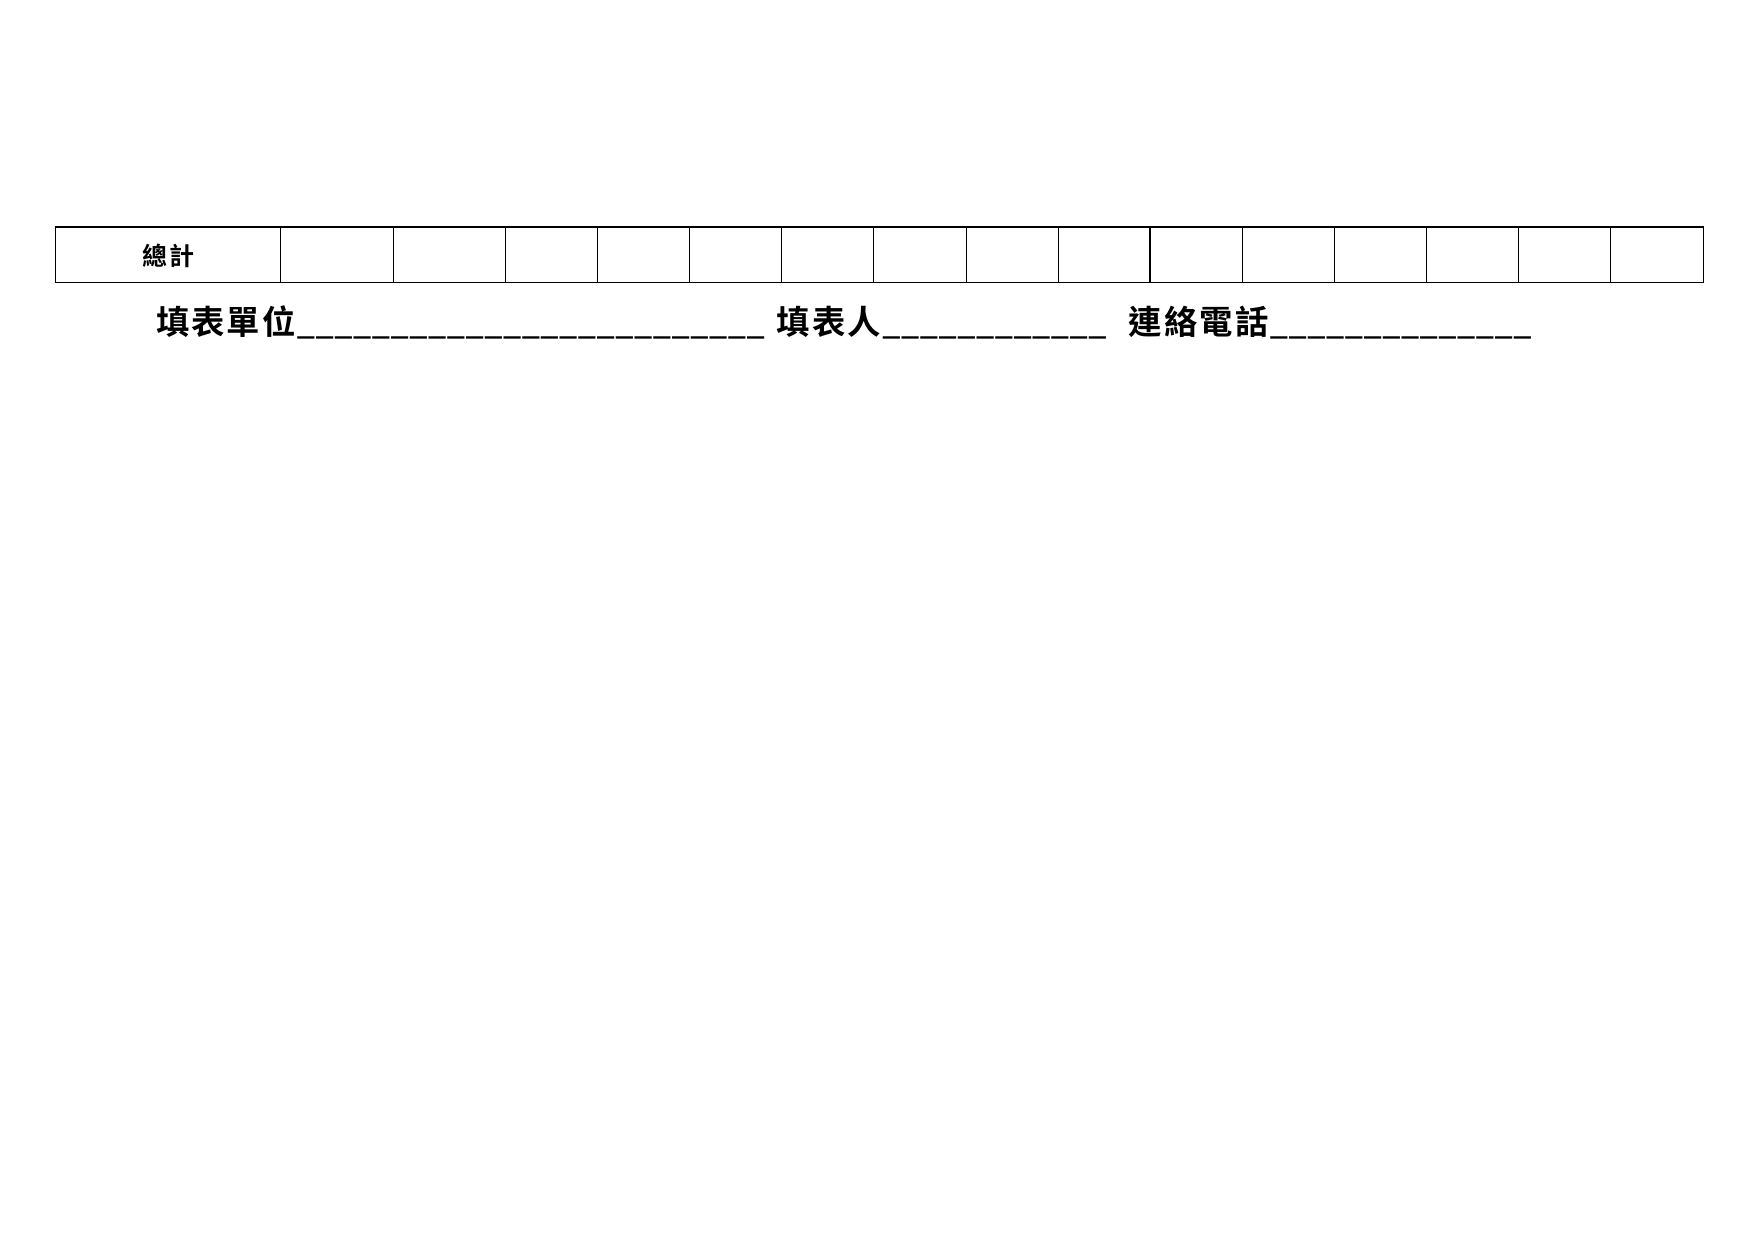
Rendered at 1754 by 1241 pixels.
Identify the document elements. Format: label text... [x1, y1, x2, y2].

table_cell [598, 228, 689, 282]
table_cell [281, 228, 393, 282]
table_cell [690, 228, 781, 282]
text 填表單位_________________________ 填表人____________ 連絡電話______________ [156, 283, 1604, 358]
table_cell [1611, 228, 1703, 282]
table_cell [1151, 228, 1242, 282]
table_cell [394, 228, 505, 282]
table_cell [1243, 228, 1334, 282]
table_cell [506, 228, 597, 282]
table_cell [967, 228, 1058, 282]
table_cell [1335, 228, 1426, 282]
table_cell 總計 [56, 228, 280, 282]
table_cell [1519, 228, 1610, 282]
table_cell [782, 228, 873, 282]
table_cell [1427, 228, 1518, 282]
table_cell [874, 228, 966, 282]
table_cell [1059, 228, 1149, 282]
